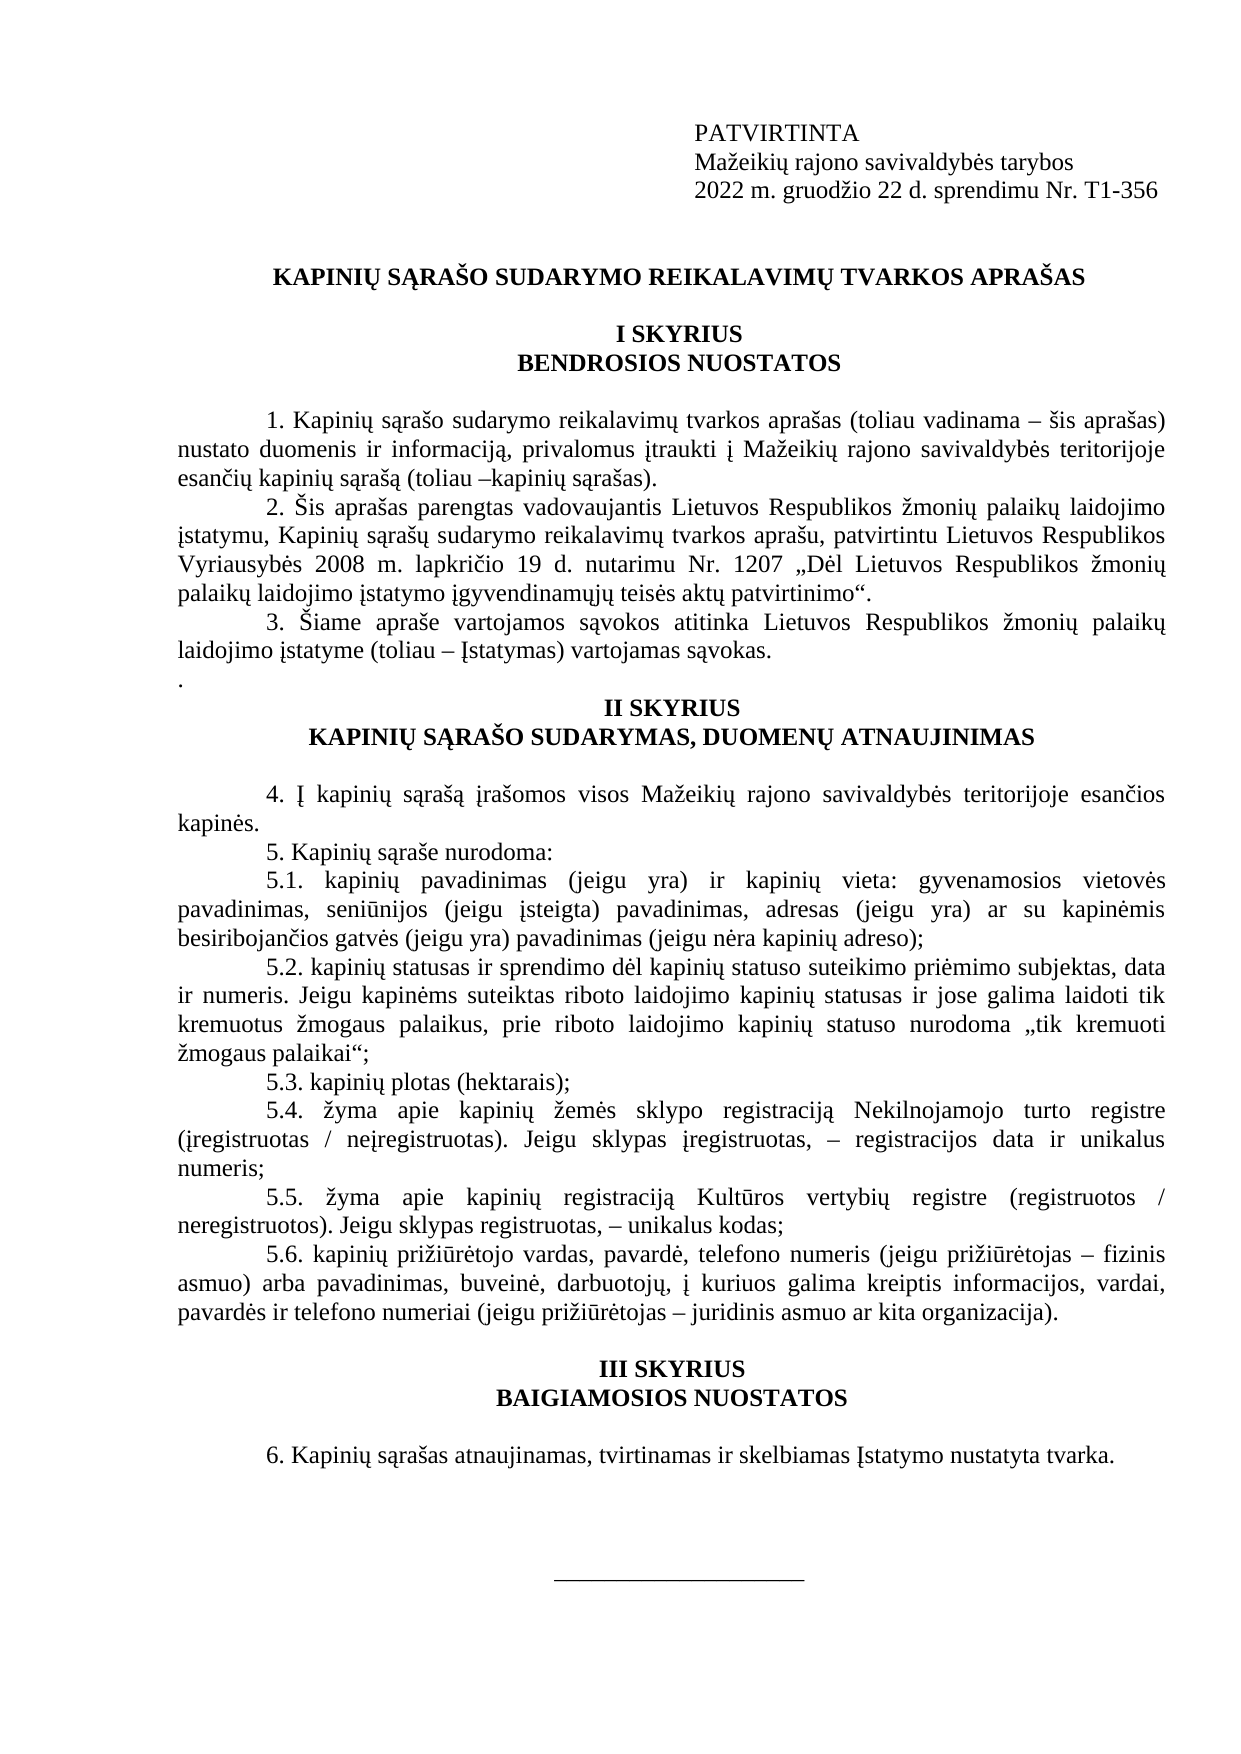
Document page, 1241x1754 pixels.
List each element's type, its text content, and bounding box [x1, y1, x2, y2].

text 3. Šiame apraše vartojamos sąvokos atitinka Lietuvos Respublikos žmonių palaikų laidojimo įstatyme (toliau – Įstatymas) vartojamas sąvokas. [177, 607, 1167, 664]
text KAPINIŲ SĄRAŠO SUDARYMAS, DUOMENŲ ATNAUJINIMAS [177, 722, 1167, 751]
text 5.4. žyma apie kapinių žemės sklypo registraciją Nekilnojamojo turto registre (įregistruotas / neįregistruotas). Jeigu sklypas įregistruotas, – registracijos data ir unikalus numeris; [177, 1096, 1167, 1182]
text 2. Šis aprašas parengtas vadovaujantis Lietuvos Respublikos žmonių palaikų laidojimo įstatymu, Kapinių sąrašų sudarymo reikalavimų tvarkos aprašu, patvirtintu Lietuvos Respublikos Vyriausybės 2008 m. lapkričio 19 d. nutarimu Nr. 1207 „Dėl Lietuvos Respublikos žmonių palaikų laidojimo įstatymo įgyvendinamųjų teisės aktų patvirtinimo“. [177, 492, 1167, 607]
text 5.5. žyma apie kapinių registraciją Kultūros vertybių registre (registruotos / neregistruotos). Jeigu sklypas registruotas, – unikalus kodas; [177, 1182, 1167, 1239]
text 5.1. kapinių pavadinimas (jeigu yra) ir kapinių vieta: gyvenamosios vietovės pavadinimas, seniūnijos (jeigu įsteigta) pavadinimas, adresas (jeigu yra) ar su kapinėmis besiribojančios gatvės (jeigu yra) pavadinimas (jeigu nėra kapinių adreso); [177, 866, 1167, 952]
text 5.2. kapinių statusas ir sprendimo dėl kapinių statuso suteikimo priėmimo subjektas, data ir numeris. Jeigu kapinėms suteiktas riboto laidojimo kapinių statusas ir jose galima laidoti tik kremuotus žmogaus palaikus, prie riboto laidojimo kapinių statuso nurodoma „tik kremuoti žmogaus palaikai“; [177, 952, 1167, 1067]
text 5. Kapinių sąraše nurodoma: [177, 837, 1167, 866]
text II SKYRIUS [177, 693, 1167, 722]
text 5.3. kapinių plotas (hektarais); [177, 1067, 1167, 1096]
text III SKYRIUS [177, 1354, 1167, 1383]
text ____________________ [177, 1556, 1181, 1584]
text KAPINIŲ SĄRAŠO SUDARYMO REIKALAVIMŲ TVARKOS APRAŠAS [177, 262, 1181, 291]
text 1. Kapinių sąrašo sudarymo reikalavimų tvarkos aprašas (toliau vadinama – šis aprašas) nustato duomenis ir informaciją, privalomus įtraukti į Mažeikių rajono savivaldybės teritorijoje esančių kapinių sąrašą (toliau –kapinių sąrašas). [177, 406, 1167, 492]
text 6. Kapinių sąrašas atnaujinamas, tvirtinamas ir skelbiamas Įstatymo nustatyta tvarka. [177, 1441, 1167, 1469]
text . [177, 664, 1167, 693]
text Mažeikių rajono savivaldybės tarybos [694, 147, 1181, 176]
text 2022 m. gruodžio 22 d. sprendimu Nr. T1-356 [694, 176, 1181, 204]
text BAIGIAMOSIOS NUOSTATOS [177, 1383, 1167, 1412]
text 4. Į kapinių sąrašą įrašomos visos Mažeikių rajono savivaldybės teritorijoje esančios kapinės. [177, 779, 1167, 837]
text BENDROSIOS NUOSTATOS [177, 348, 1181, 377]
text 5.6. kapinių prižiūrėtojo vardas, pavardė, telefono numeris (jeigu prižiūrėtojas – fizinis asmuo) arba pavadinimas, buveinė, darbuotojų, į kuriuos galima kreiptis informacijos, vardai, pavardės ir telefono numeriai (jeigu prižiūrėtojas – juridinis asmuo ar kita organizacija). [177, 1239, 1167, 1326]
text PATVIRTINTA [694, 118, 1181, 147]
text I SKYRIUS [177, 319, 1181, 348]
